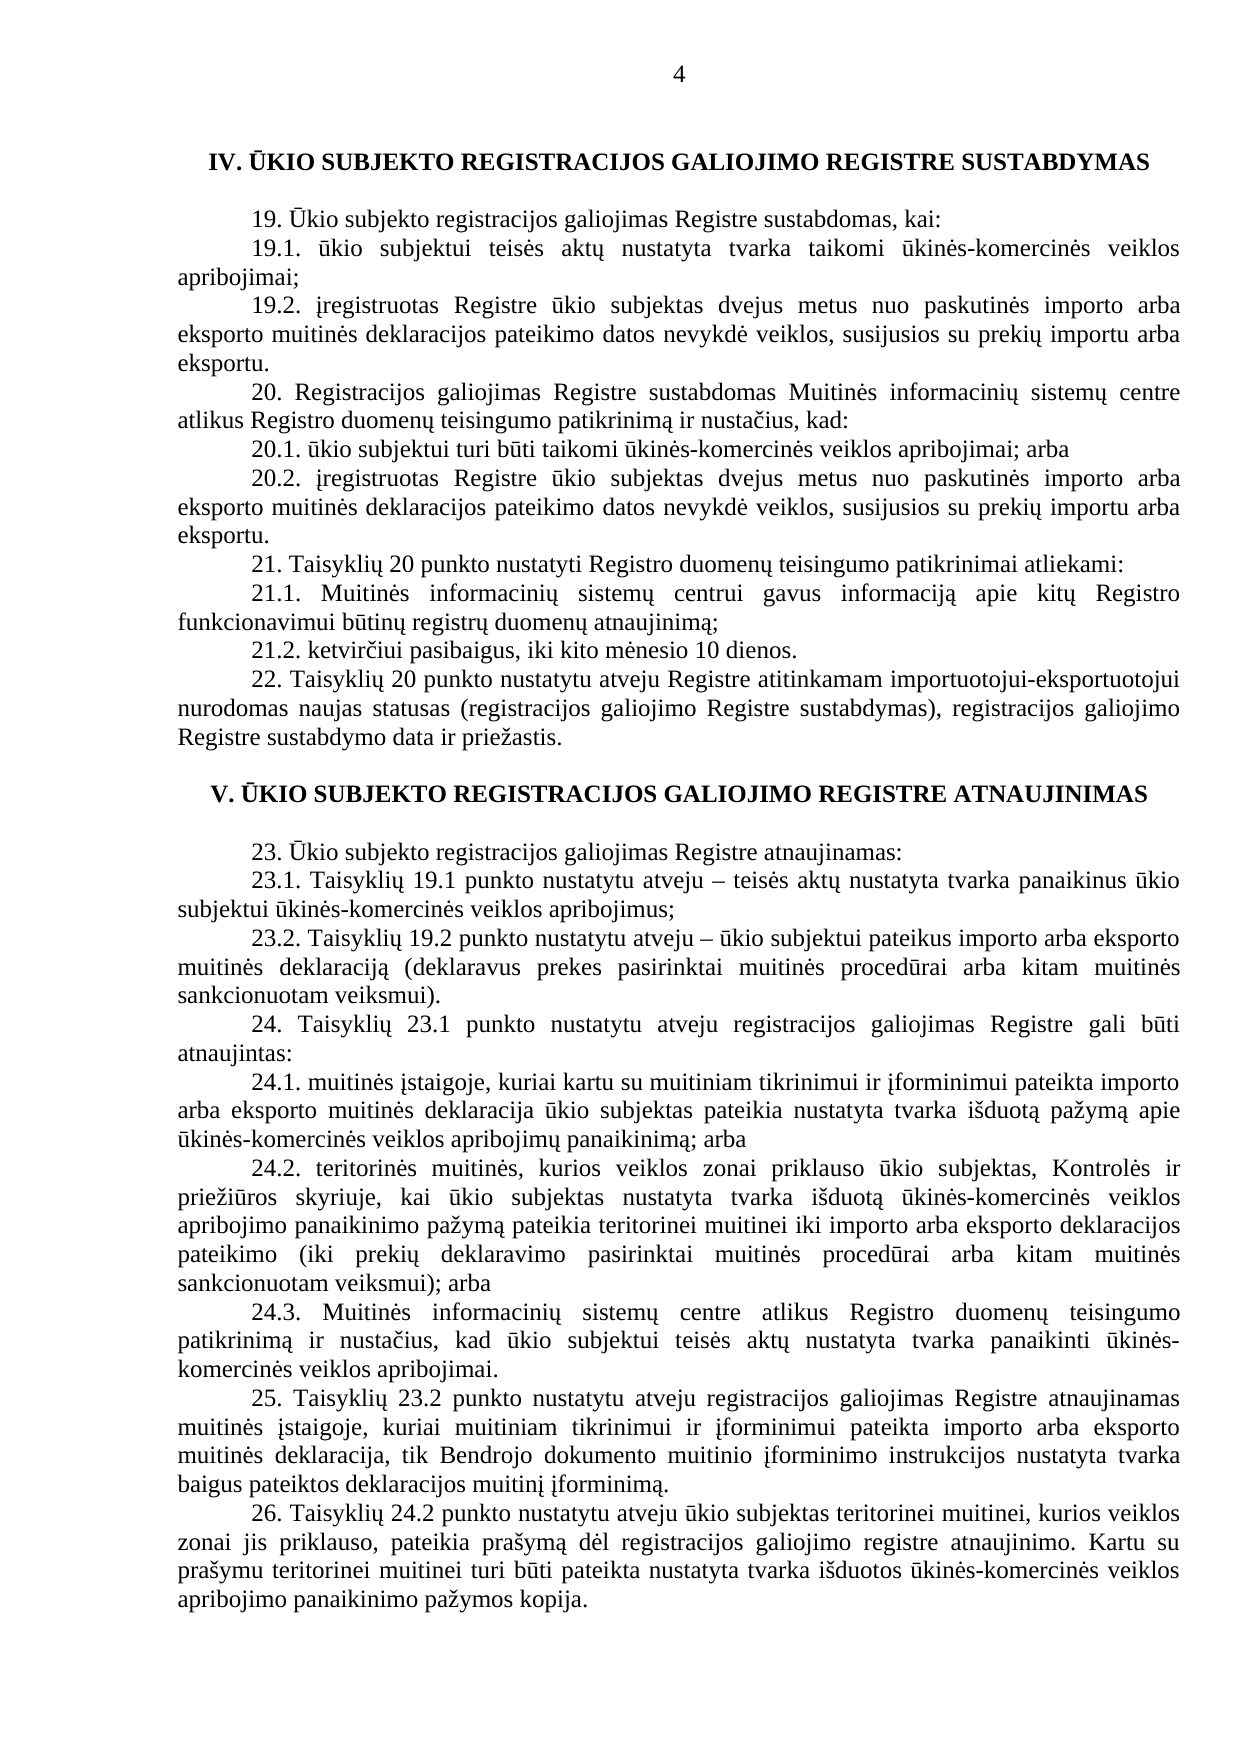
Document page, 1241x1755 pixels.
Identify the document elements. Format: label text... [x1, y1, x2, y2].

text 22. Taisyklių 20 punkto nustatytu atveju Registre atitinkamam importuotojui-eksportuotojui nurodomas naujas statusas (registracijos galiojimo Registre sustabdymas), registracijos galiojimo Registre sustabdymo data ir priežastis. [177, 664, 1181, 751]
text V. ŪKIO SUBJEKTO REGISTRACIJOS GALIOJIMO REGISTRE ATNAUJINIMAS [177, 779, 1181, 808]
text IV. ŪKIO SUBJEKTO REGISTRACIJOS GALIOJIMO REGISTRE SUSTABDYMAS [177, 147, 1181, 176]
text 19.2. įregistruotas Registre ūkio subjektas dvejus metus nuo paskutinės importo arba eksporto muitinės deklaracijos pateikimo datos nevykdė veiklos, susijusios su prekių importu arba eksportu. [177, 291, 1181, 377]
text 24.3. Muitinės informacinių sistemų centre atlikus Registro duomenų teisingumo patikrinimą ir nustačius, kad ūkio subjektui teisės aktų nustatyta tvarka panaikinti ūkinės-komercinės veiklos apribojimai. [177, 1297, 1181, 1383]
text 21. Taisyklių 20 punkto nustatyti Registro duomenų teisingumo patikrinimai atliekami: [177, 549, 1181, 578]
text 24.1. muitinės įstaigoje, kuriai kartu su muitiniam tikrinimui ir įforminimui pateikta importo arba eksporto muitinės deklaracija ūkio subjektas pateikia nustatyta tvarka išduotą pažymą apie ūkinės-komercinės veiklos apribojimų panaikinimą; arba [177, 1067, 1181, 1153]
text 23. Ūkio subjekto registracijos galiojimas Registre atnaujinamas: [177, 837, 1181, 866]
text 20. Registracijos galiojimas Registre sustabdomas Muitinės informacinių sistemų centre atlikus Registro duomenų teisingumo patikrinimą ir nustačius, kad: [177, 377, 1181, 434]
text 19. Ūkio subjekto registracijos galiojimas Registre sustabdomas, kai: [177, 204, 1181, 233]
text 20.1. ūkio subjektui turi būti taikomi ūkinės-komercinės veiklos apribojimai; arba [177, 434, 1181, 463]
text 24.2. teritorinės muitinės, kurios veiklos zonai priklauso ūkio subjektas, Kontrolės ir priežiūros skyriuje, kai ūkio subjektas nustatyta tvarka išduotą ūkinės-komercinės veiklos apribojimo panaikinimo pažymą pateikia teritorinei muitinei iki importo arba eksporto deklaracijos pateikimo (iki prekių deklaravimo pasirinktai muitinės procedūrai arba kitam muitinės sankcionuotam veiksmui); arba [177, 1153, 1181, 1297]
text 19.1. ūkio subjektui teisės aktų nustatyta tvarka taikomi ūkinės-komercinės veiklos apribojimai; [177, 233, 1181, 291]
text 23.2. Taisyklių 19.2 punkto nustatytu atveju – ūkio subjektui pateikus importo arba eksporto muitinės deklaraciją (deklaravus prekes pasirinktai muitinės procedūrai arba kitam muitinės sankcionuotam veiksmui). [177, 923, 1181, 1009]
text 24. Taisyklių 23.1 punkto nustatytu atveju registracijos galiojimas Registre gali būti atnaujintas: [177, 1009, 1181, 1067]
text 21.2. ketvirčiui pasibaigus, iki kito mėnesio 10 dienos. [177, 636, 1181, 664]
text 26. Taisyklių 24.2 punkto nustatytu atveju ūkio subjektas teritorinei muitinei, kurios veiklos zonai jis priklauso, pateikia prašymą dėl registracijos galiojimo registre atnaujinimo. Kartu su prašymu teritorinei muitinei turi būti pateikta nustatyta tvarka išduotos ūkinės-komercinės veiklos apribojimo panaikinimo pažymos kopija. [177, 1498, 1181, 1613]
text 21.1. Muitinės informacinių sistemų centrui gavus informaciją apie kitų Registro funkcionavimui būtinų registrų duomenų atnaujinimą; [177, 578, 1181, 636]
text 25. Taisyklių 23.2 punkto nustatytu atveju registracijos galiojimas Registre atnaujinamas muitinės įstaigoje, kuriai muitiniam tikrinimui ir įforminimui pateikta importo arba eksporto muitinės deklaracija, tik Bendrojo dokumento muitinio įforminimo instrukcijos nustatyta tvarka baigus pateiktos deklaracijos muitinį įforminimą. [177, 1383, 1181, 1498]
text 20.2. įregistruotas Registre ūkio subjektas dvejus metus nuo paskutinės importo arba eksporto muitinės deklaracijos pateikimo datos nevykdė veiklos, susijusios su prekių importu arba eksportu. [177, 463, 1181, 549]
text 23.1. Taisyklių 19.1 punkto nustatytu atveju – teisės aktų nustatyta tvarka panaikinus ūkio subjektui ūkinės-komercinės veiklos apribojimus; [177, 866, 1181, 923]
